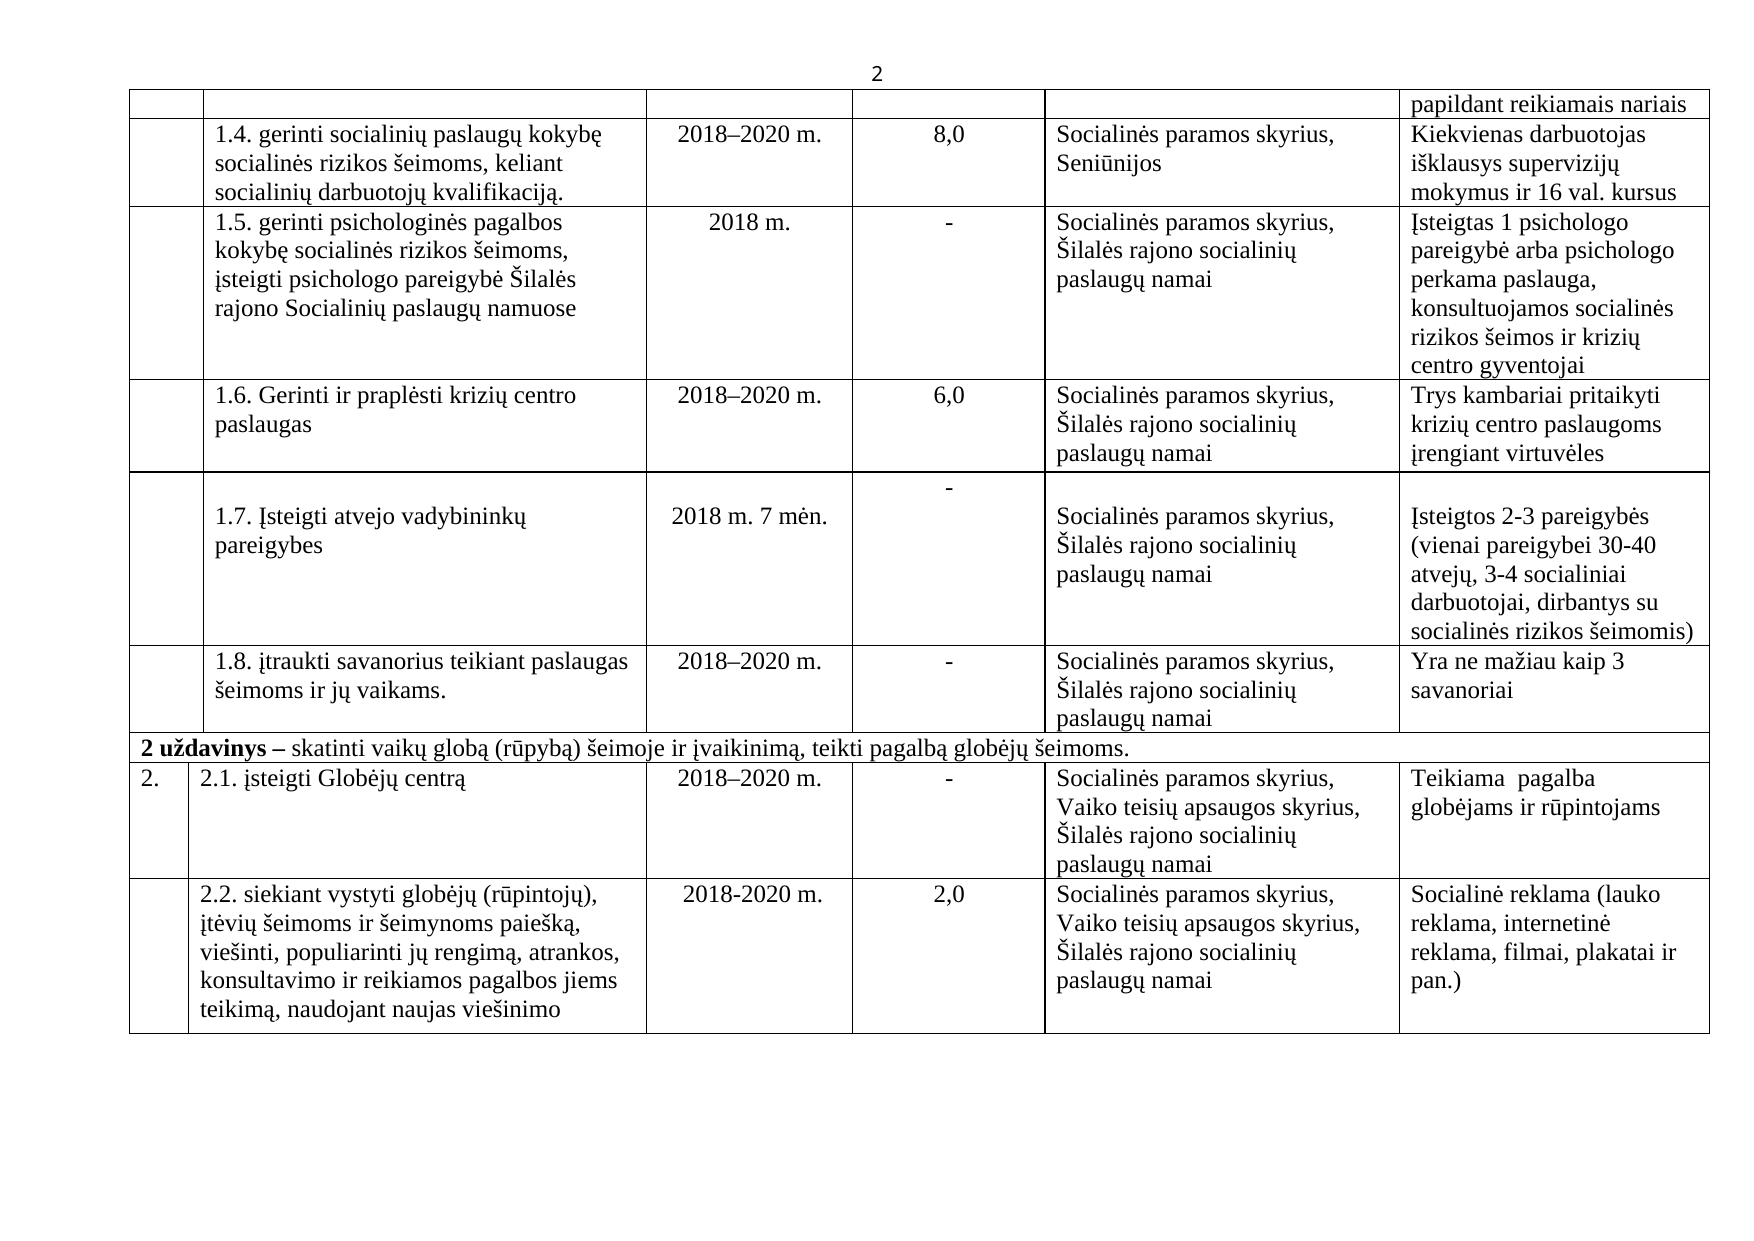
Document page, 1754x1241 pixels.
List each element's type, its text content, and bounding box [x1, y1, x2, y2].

table_cell [647, 90, 852, 118]
table_cell 2018 m. [647, 207, 852, 379]
table_cell Socialinės paramos skyrius, Šilalės rajono socialinių paslaugų namai [1046, 207, 1399, 379]
table_cell - [853, 207, 1044, 379]
table_cell 2,0 [853, 879, 1044, 1032]
table_cell Įsteigtas 1 psichologo pareigybė arba psichologo perkama paslauga, konsultuojamos socialinės rizikos šeimos ir krizių centro gyventojai [1400, 207, 1709, 379]
table_cell 6,0 [853, 380, 1044, 471]
table_cell 2.2. siekiant vystyti globėjų (rūpintojų), įtėvių šeimoms ir šeimynoms paiešką, viešinti, populiarinti jų rengimą, atrankos, konsultavimo ir reikiamos pagalbos jiems teikimą, naudojant naujas viešinimo [189, 879, 646, 1032]
table_cell Įsteigtos 2-3 pareigybės (vienai pareigybei 30-40 atvejų, 3-4 socialiniai darbuotojai, dirbantys su socialinės rizikos šeimomis) [1400, 473, 1709, 645]
table_cell 1.4. gerinti socialinių paslaugų kokybę socialinės rizikos šeimoms, keliant socialinių darbuotojų kvalifikaciją. [204, 119, 646, 206]
table_cell [130, 90, 203, 118]
table_cell Teikiama pagalba globėjams ir rūpintojams [1400, 763, 1709, 878]
table_cell 1.5. gerinti psichologinės pagalbos kokybę socialinės rizikos šeimoms, įsteigti psichologo pareigybė Šilalės rajono Socialinių paslaugų namuose [204, 207, 646, 379]
table_cell 2018–2020 m. [647, 119, 852, 206]
table_cell Socialinės paramos skyrius, Vaiko teisių apsaugos skyrius, Šilalės rajono socialinių paslaugų namai [1046, 763, 1399, 878]
table_cell Yra ne mažiau kaip 3 savanoriai [1400, 646, 1709, 732]
table_cell - [853, 646, 1044, 732]
table_cell 2.1. įsteigti Globėjų centrą [189, 763, 646, 878]
table_cell Socialinės paramos skyrius, Vaiko teisių apsaugos skyrius, Šilalės rajono socialinių paslaugų namai [1046, 879, 1399, 1032]
table_cell Socialinės paramos skyrius, Seniūnijos [1046, 119, 1399, 206]
table_cell Socialinė reklama (lauko reklama, internetinė reklama, filmai, plakatai ir pan.) [1400, 879, 1709, 1032]
table_cell [130, 646, 203, 732]
table_cell 2 uždavinys – skatinti vaikų globą (rūpybą) šeimoje ir įvaikinimą, teikti pagalbą globėjų šeimoms. [130, 733, 1709, 762]
table_cell 1.6. Gerinti ir praplėsti krizių centro paslaugas [204, 380, 646, 471]
table_cell 1.7. Įsteigti atvejo vadybininkų pareigybes [204, 473, 646, 645]
table_cell Socialinės paramos skyrius, Šilalės rajono socialinių paslaugų namai [1046, 473, 1399, 645]
table_cell Trys kambariai pritaikyti krizių centro paslaugoms įrengiant virtuvėles [1400, 380, 1709, 471]
table_cell - [853, 90, 1044, 118]
table_cell 2018–2020 m. [647, 646, 852, 732]
table_cell Socialinės paramos skyrius, Šilalės rajono socialinių paslaugų namai [1046, 646, 1399, 732]
table_cell 2018–2020 m. [647, 763, 852, 878]
table_cell [130, 380, 203, 471]
table_cell 2018 m. 7 mėn. [647, 473, 852, 645]
table_cell Kiekvienas darbuotojas išklausys supervizijų mokymus ir 16 val. kursus [1400, 119, 1709, 206]
table_cell papildant reikiamais nariais [1400, 90, 1709, 118]
table_cell 8,0 [853, 119, 1044, 206]
table_cell - [853, 763, 1044, 878]
table_cell [130, 119, 203, 206]
table_cell 2. [130, 763, 188, 878]
table_cell [130, 473, 203, 645]
table_cell [130, 879, 188, 1032]
table_cell [130, 207, 203, 379]
table_cell [204, 90, 646, 118]
table_cell Socialinės paramos skyrius, Šilalės rajono socialinių paslaugų namai [1046, 380, 1399, 471]
table_cell 2018–2020 m. [647, 380, 852, 471]
table_cell 1.8. įtraukti savanorius teikiant paslaugas šeimoms ir jų vaikams. [204, 646, 646, 732]
table_cell [1046, 90, 1399, 118]
table_cell - [853, 473, 1044, 645]
table_cell 2018-2020 m. [647, 879, 852, 1032]
